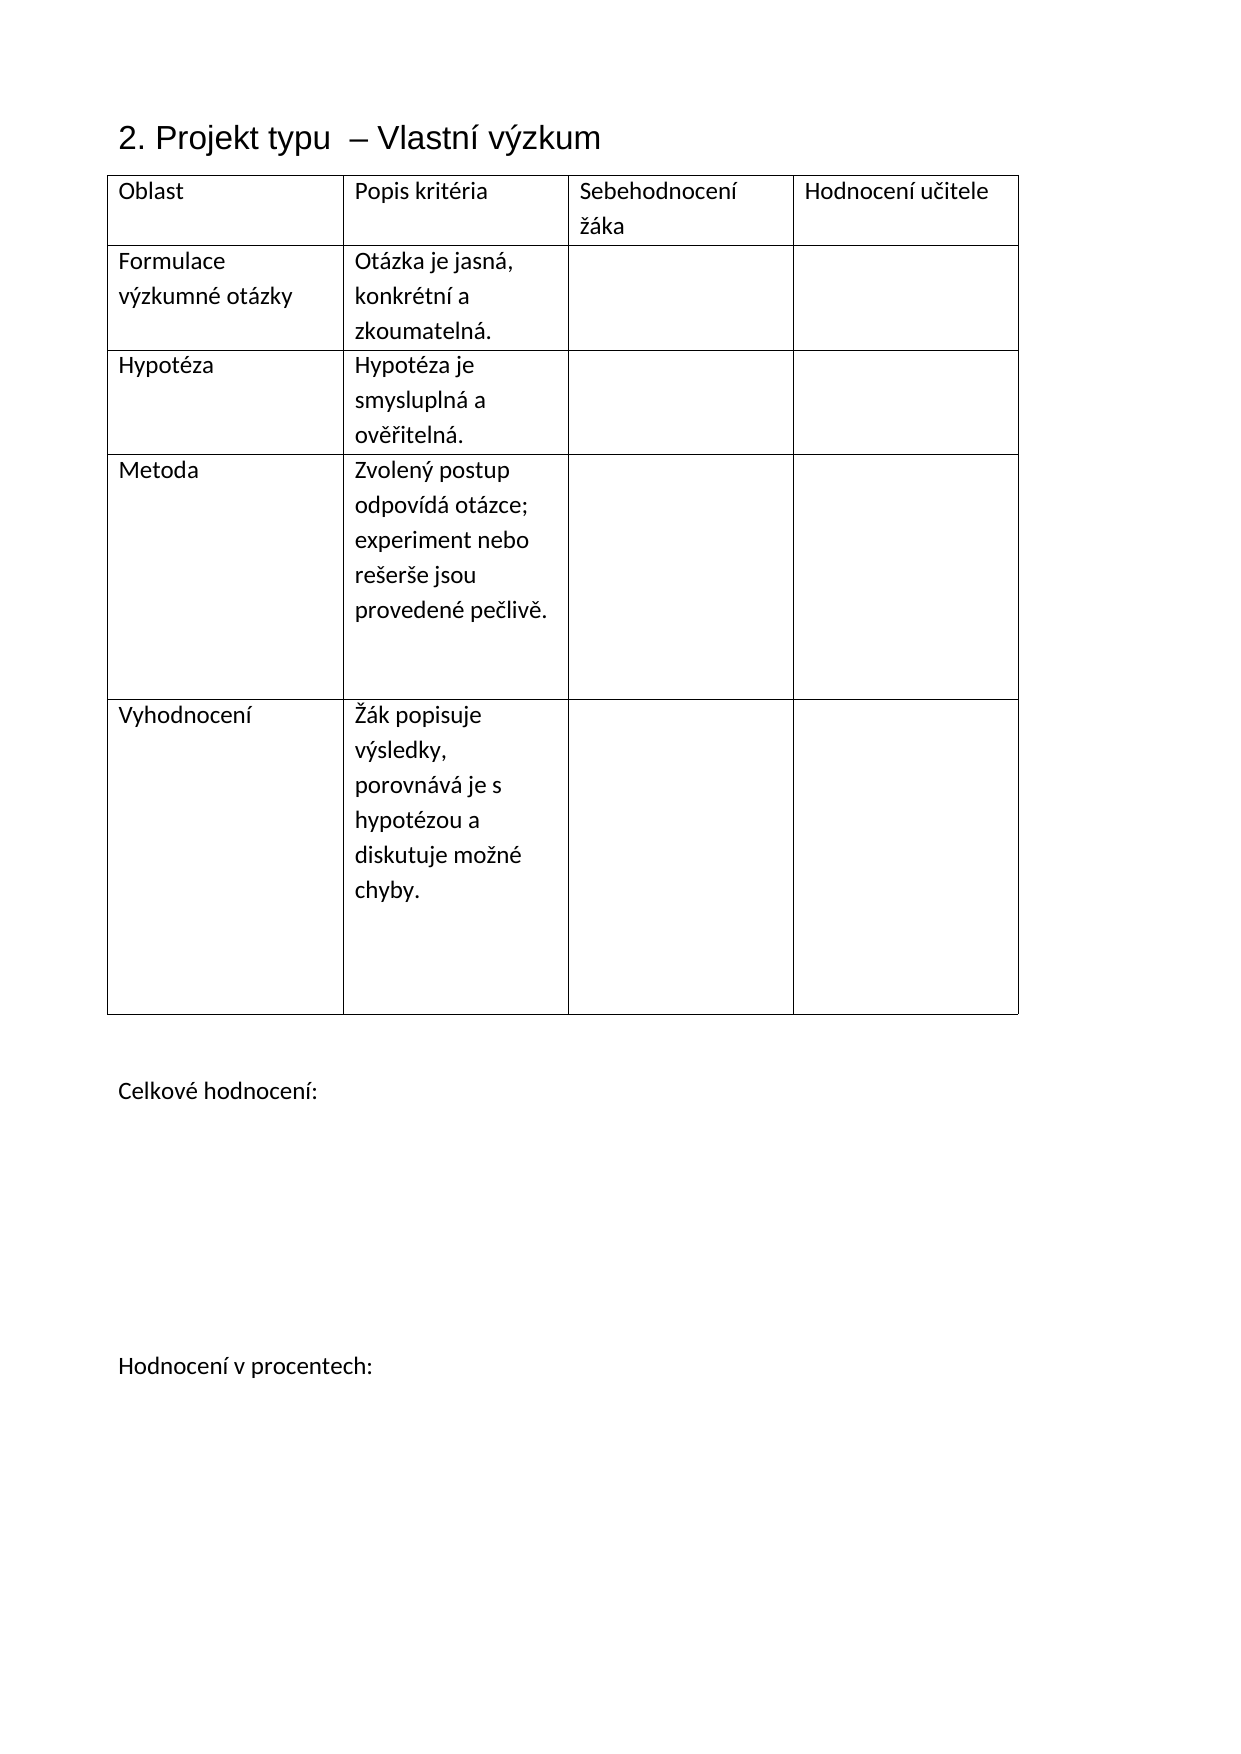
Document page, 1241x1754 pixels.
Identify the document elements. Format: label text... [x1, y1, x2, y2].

table_cell Vyhodnocení [108, 700, 343, 1014]
table_cell [794, 246, 1018, 350]
table_cell [569, 246, 793, 350]
table_cell Hypotéza [108, 351, 343, 454]
table_cell Hypotéza je smysluplná a ověřitelná. [344, 351, 568, 454]
text Hodnocení v procentech: [118, 1350, 1122, 1381]
table_cell [794, 351, 1018, 454]
table_cell Otázka je jasná, konkrétní a zkoumatelná. [344, 246, 568, 350]
table_cell Metoda [108, 455, 343, 699]
table_header Sebehodnocení žáka [569, 176, 793, 245]
table_cell [569, 700, 793, 1014]
table_cell [794, 455, 1018, 699]
table_cell Žák popisuje výsledky, porovnává je s hypotézou a diskutuje možné chyby. [344, 700, 568, 1014]
table_cell [569, 455, 793, 699]
table_header Oblast [108, 176, 343, 245]
text Celkové hodnocení: [118, 1075, 1122, 1106]
table_header Popis kritéria [344, 176, 568, 245]
table_header Hodnocení učitele [794, 176, 1018, 245]
table_cell [569, 351, 793, 454]
table_cell [794, 700, 1018, 1014]
table_cell Formulace výzkumné otázky [108, 246, 343, 350]
subtitle 2. Projekt typu – Vlastní výzkum [118, 118, 1122, 157]
table_cell Zvolený postup odpovídá otázce; experiment nebo rešerše jsou provedené pečlivě. [344, 455, 568, 699]
